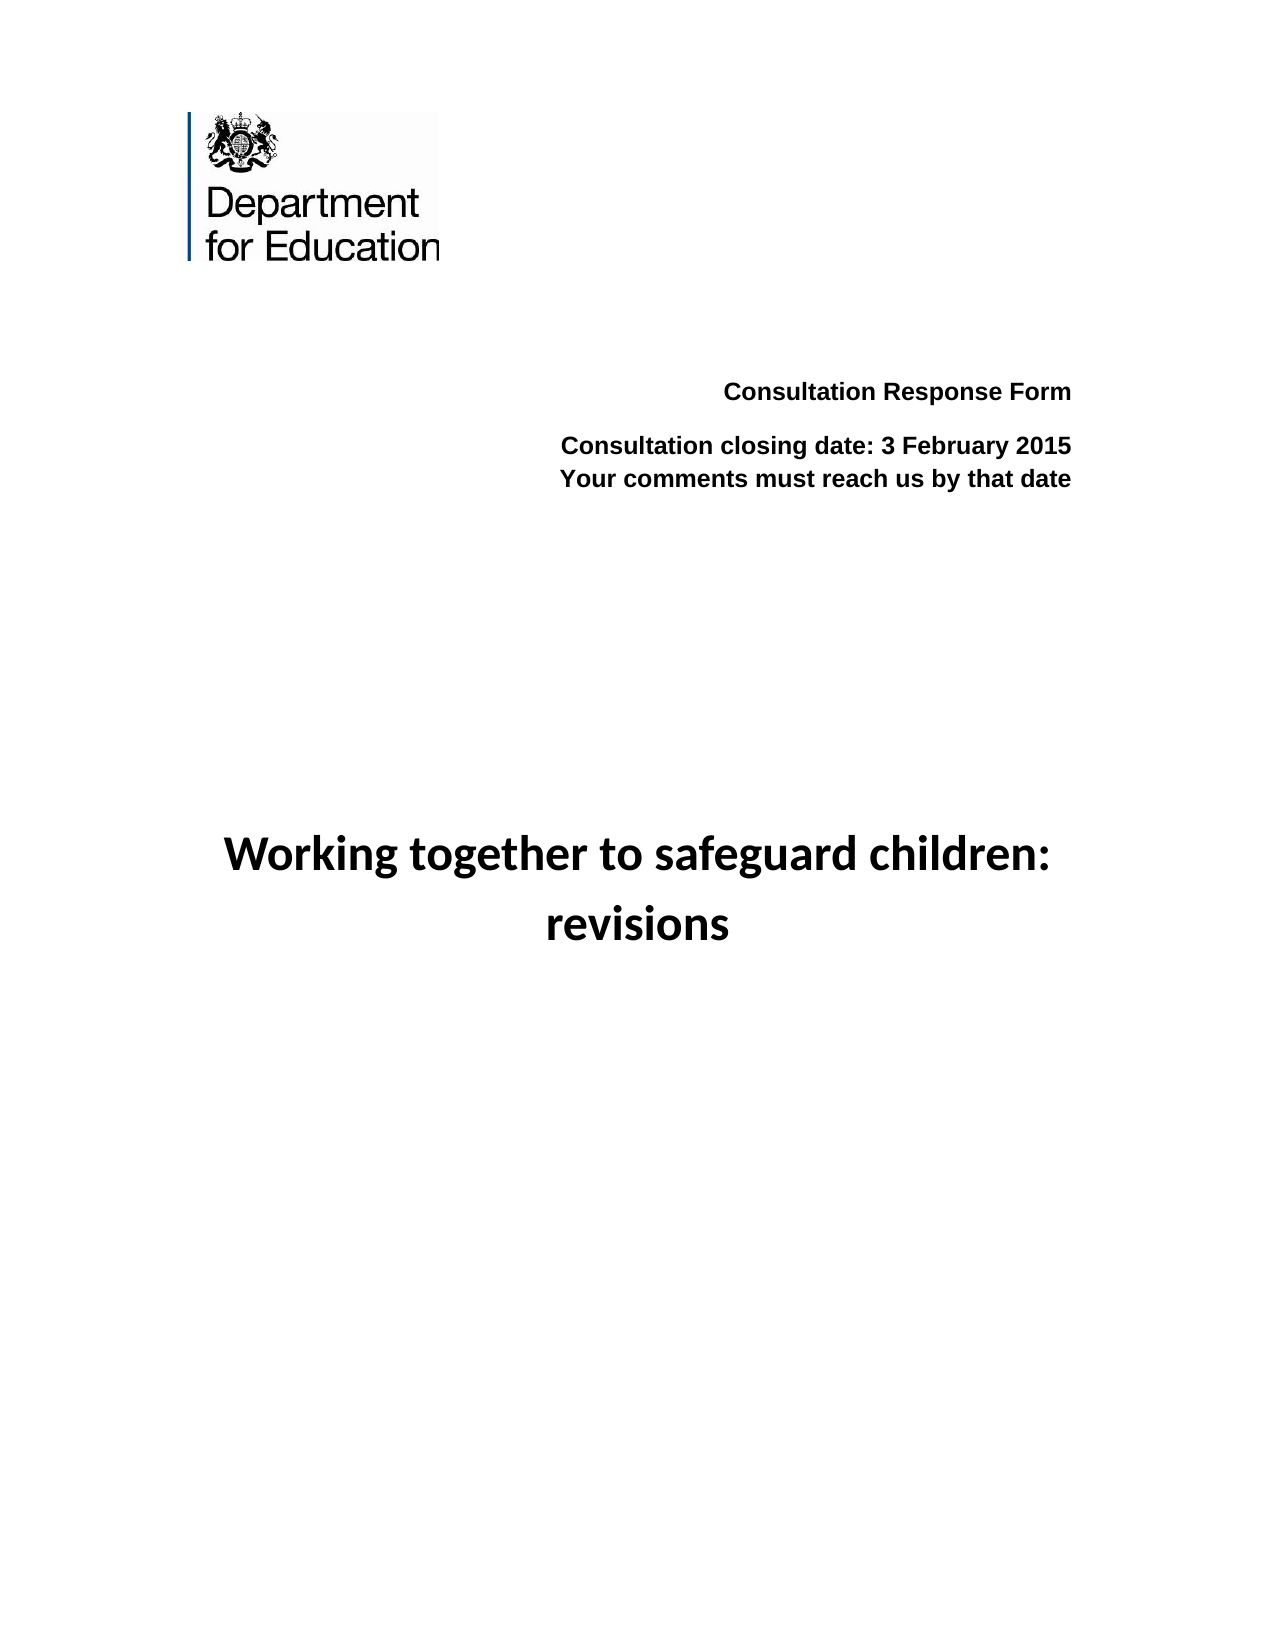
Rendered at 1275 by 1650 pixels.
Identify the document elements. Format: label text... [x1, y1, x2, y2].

table_header Consultation Response Form Consultation closing date: 3 February 2015 Your comments must reach us by that date [188, 351, 1087, 523]
table_cell Working together to safeguard children: revisions [188, 523, 1087, 988]
